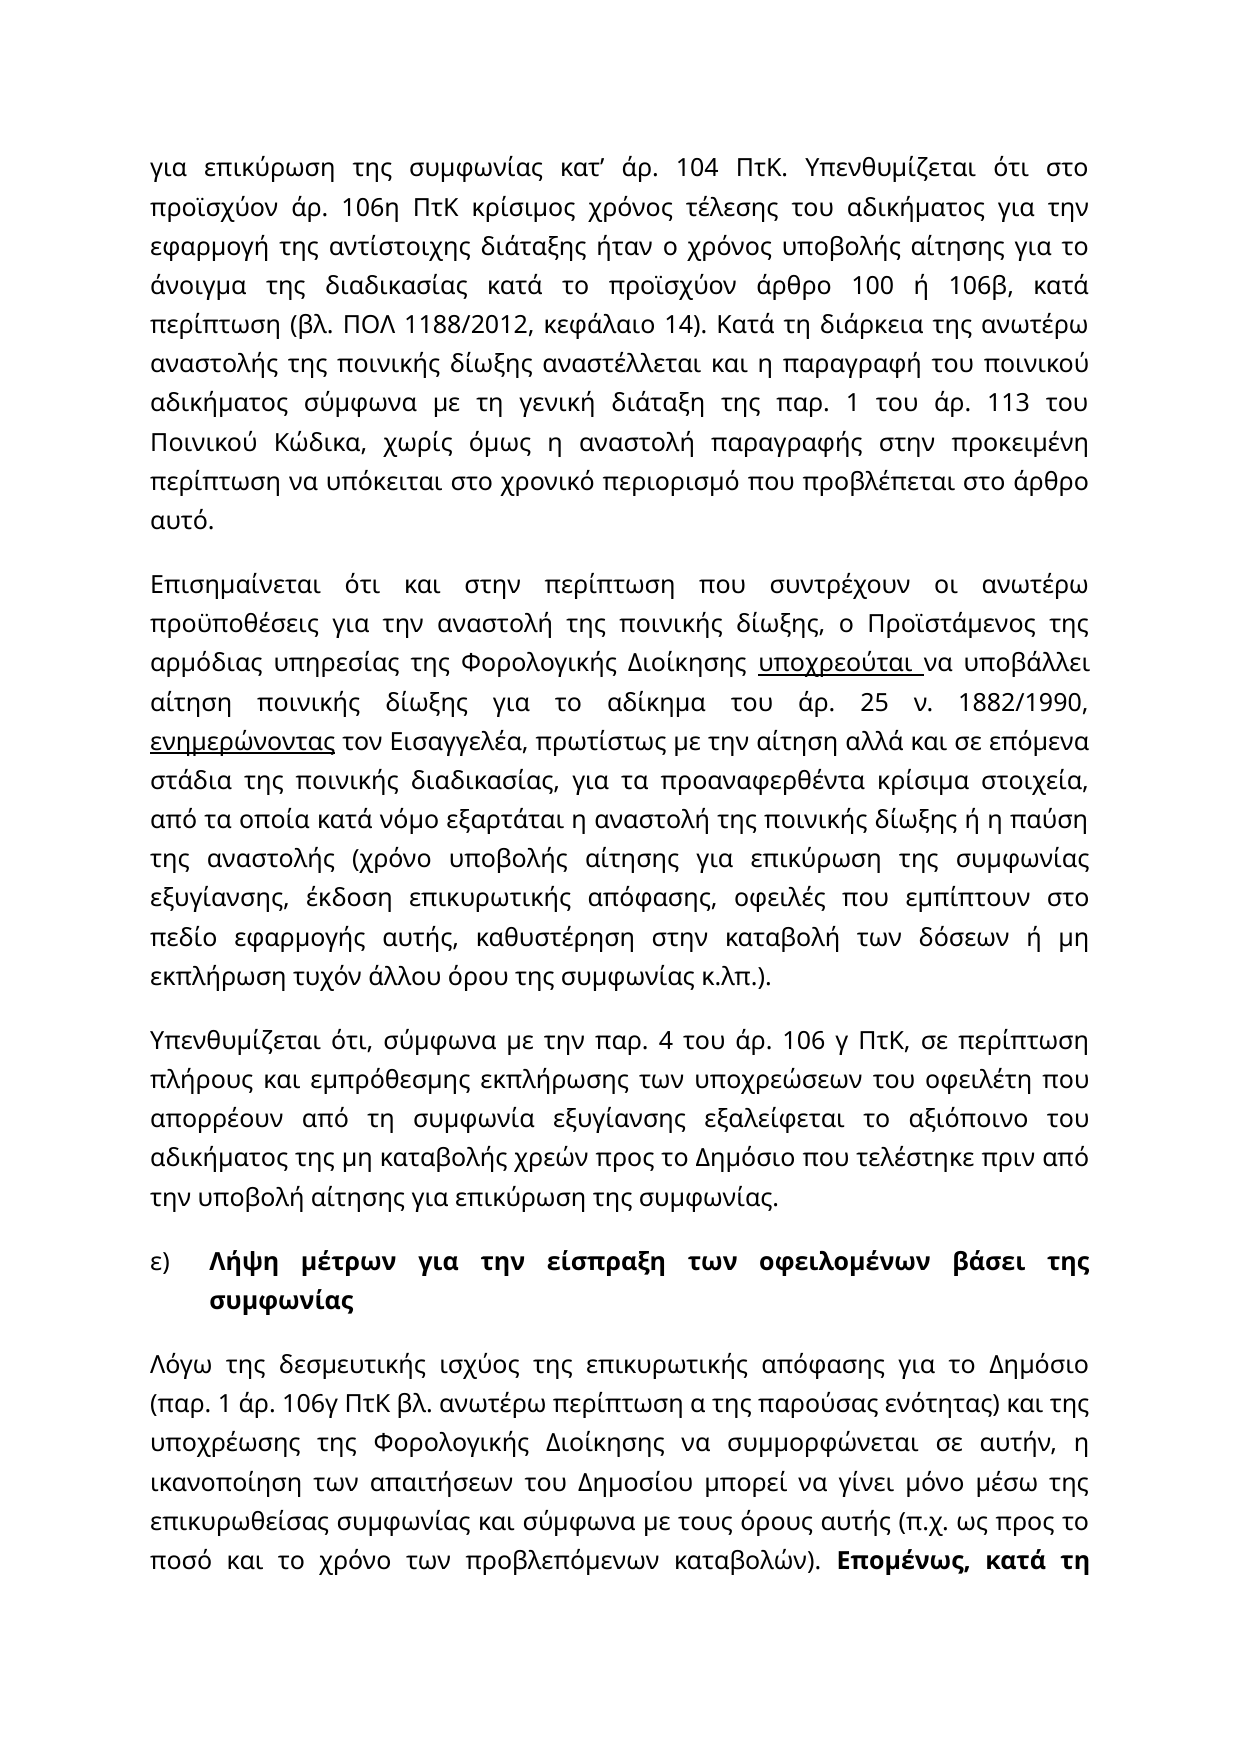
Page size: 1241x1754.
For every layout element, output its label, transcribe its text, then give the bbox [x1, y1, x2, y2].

text για επικύρωση της συμφωνίας κατ’ άρ. 104 ΠτΚ. Υπενθυμίζεται ότι στο προϊσχύον άρ. 106η ΠτΚ κρίσιμος χρόνος τέλεσης του αδικήματος για την εφαρμογή της αντίστοιχης διάταξης ήταν ο χρόνος υποβολής αίτησης για το άνοιγμα της διαδικασίας κατά το προϊσχύον άρθρο 100 ή 106β, κατά περίπτωση (βλ. ΠΟΛ 1188/2012, κεφάλαιο 14). Κατά τη διάρκεια της ανωτέρω αναστολής της ποινικής δίωξης αναστέλλεται και η παραγραφή του ποινικού αδικήματος σύμφωνα με τη γενική διάταξη της παρ. 1 του άρ. 113 του Ποινικού Κώδικα, χωρίς όμως η αναστολή παραγραφής στην προκειμένη περίπτωση να υπόκειται στο χρονικό περιορισμό που προβλέπεται στο άρθρο αυτό. [150, 150, 1090, 537]
text Λόγω της δεσμευτικής ισχύος της επικυρωτικής απόφασης για το Δημόσιο (παρ. 1 άρ. 106γ ΠτΚ βλ. ανωτέρω περίπτωση α της παρούσας ενότητας) και της υποχρέωσης της Φορολογικής Διοίκησης να συμμορφώνεται σε αυτήν, η ικανοποίηση των απαιτήσεων του Δημοσίου μπορεί να γίνει μόνο μέσω της επικυρωθείσας συμφωνίας και σύμφωνα με τους όρους αυτής (π.χ. ως προς το ποσό και το χρόνο των προβλεπόμενων καταβολών). Επομένως, κατά τη [150, 1347, 1090, 1577]
text Υπενθυμίζεται ότι, σύμφωνα με την παρ. 4 του άρ. 106 γ ΠτΚ, σε περίπτωση πλήρους και εμπρόθεσμης εκπλήρωσης των υποχρεώσεων του οφειλέτη που απορρέουν από τη συμφωνία εξυγίανσης εξαλείφεται το αξιόποινο του αδικήματος της μη καταβολής χρεών προς το Δημόσιο που τελέστηκε πριν από την υποβολή αίτησης για επικύρωση της συμφωνίας. [150, 1022, 1090, 1213]
text Επισημαίνεται ότι και στην περίπτωση που συντρέχουν οι ανωτέρω προϋποθέσεις για την αναστολή της ποινικής δίωξης, ο Προϊστάμενος της αρμόδιας υπηρεσίας της Φορολογικής Διοίκησης υποχρεούται να υποβάλλει αίτηση ποινικής δίωξης για το αδίκημα του άρ. 25 ν. 1882/1990, ενημερώνοντας τον Εισαγγελέα, πρωτίστως με την αίτηση αλλά και σε επόμενα στάδια της ποινικής διαδικασίας, για τα προαναφερθέντα κρίσιμα στοιχεία, από τα οποία κατά νόμο εξαρτάται η αναστολή της ποινικής δίωξης ή η παύση της αναστολής (χρόνο υποβολής αίτησης για επικύρωση της συμφωνίας εξυγίανσης, έκδοση επικυρωτικής απόφασης, οφειλές που εμπίπτουν στο πεδίο εφαρμογής αυτής, καθυστέρηση στην καταβολή των δόσεων ή μη εκπλήρωση τυχόν άλλου όρου της συμφωνίας κ.λπ.). [150, 567, 1090, 992]
list ε) Λήψη μέτρων για την είσπραξη των οφειλομένων βάσει της συμφωνίας [150, 1243, 1090, 1317]
